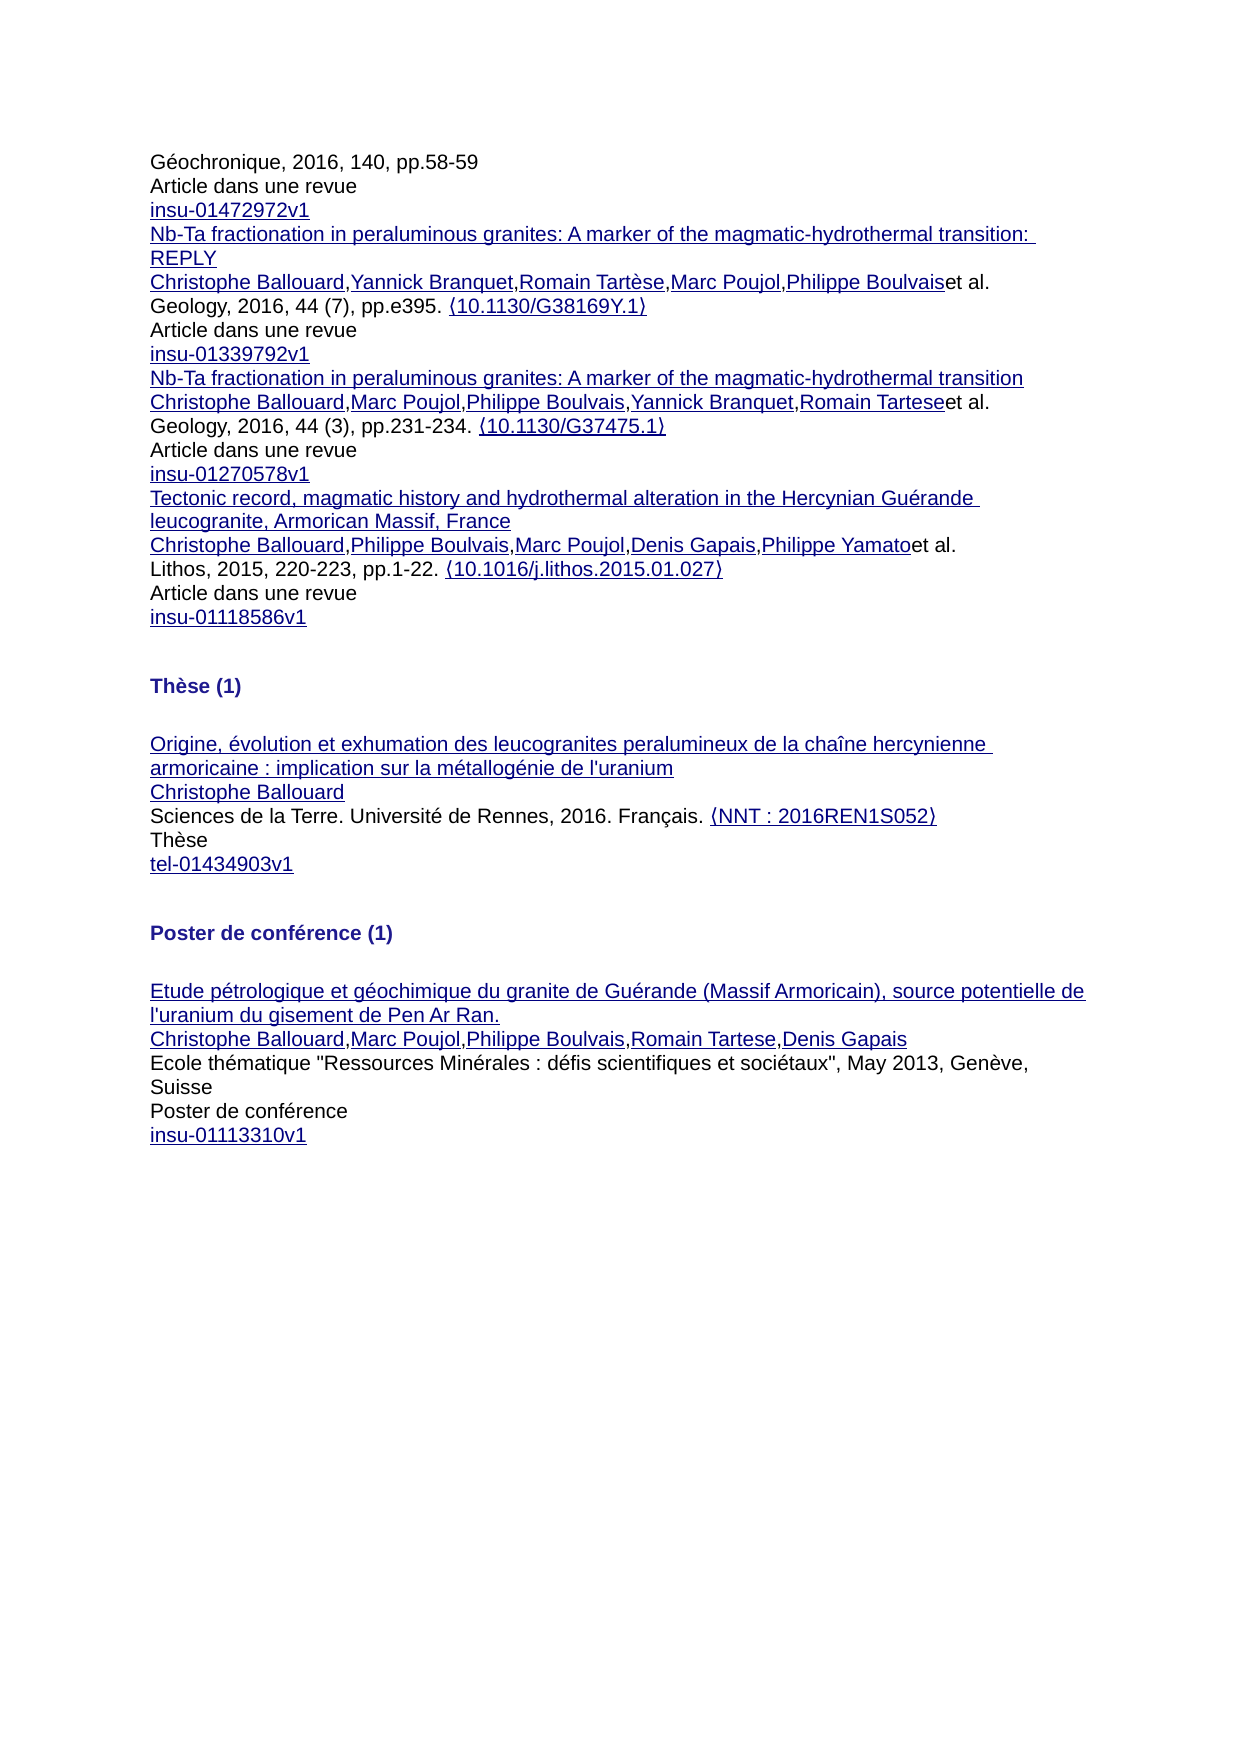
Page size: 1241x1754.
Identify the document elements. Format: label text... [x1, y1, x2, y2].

subtitle Thèse (1) [150, 674, 1090, 698]
subtitle Poster de conférence (1) [150, 921, 1090, 945]
table_cell Tectonic record, magmatic history and hydrothermal alteration in the Hercynian Guérande leucogranite, Armorican Massif, France Christophe Ballouard,Philippe Boulvais,Marc Poujol,Denis Gapais,Philippe Yamatoet al. Lithos, 2015, 220-223, pp.1-22. ⟨10.1016/j.lithos.2015.01.027⟩ Article dans une revue insu-01118586v1 [150, 485, 1090, 629]
table_header Etude pétrologique et géochimique du granite de Guérande (Massif Armoricain), source potentielle de l'uranium du gisement de Pen Ar Ran. Christophe Ballouard,Marc Poujol,Philippe Boulvais,Romain Tartese,Denis Gapais Ecole thématique "Ressources Minérales : défis scientifiques et sociétaux", May 2013, Genève, Suisse Poster de conférence insu-01113310v1 [150, 979, 1090, 1147]
table_header Origine, évolution et exhumation des leucogranites peralumineux de la chaîne hercynienne armoricaine : implication sur la métallogénie de l'uranium Christophe Ballouard Sciences de la Terre. Université de Rennes, 2016. Français. ⟨NNT : 2016REN1S052⟩ Thèse tel-01434903v1 [150, 732, 1090, 876]
table_cell Nb-Ta fractionation in peraluminous granites: A marker of the magmatic-hydrothermal transition Christophe Ballouard,Marc Poujol,Philippe Boulvais,Yannick Branquet,Romain Tarteseet al. Geology, 2016, 44 (3), pp.231-234. ⟨10.1130/G37475.1⟩ Article dans une revue insu-01270578v1 [150, 366, 1090, 485]
table_cell Géochronique, 2016, 140, pp.58-59 Article dans une revue insu-01472972v1 [150, 150, 1090, 222]
table_cell Nb-Ta fractionation in peraluminous granites: A marker of the magmatic-hydrothermal transition: REPLY Christophe Ballouard,Yannick Branquet,Romain Tartèse,Marc Poujol,Philippe Boulvaiset al. Geology, 2016, 44 (7), pp.e395. ⟨10.1130/G38169Y.1⟩ Article dans une revue insu-01339792v1 [150, 222, 1090, 366]
